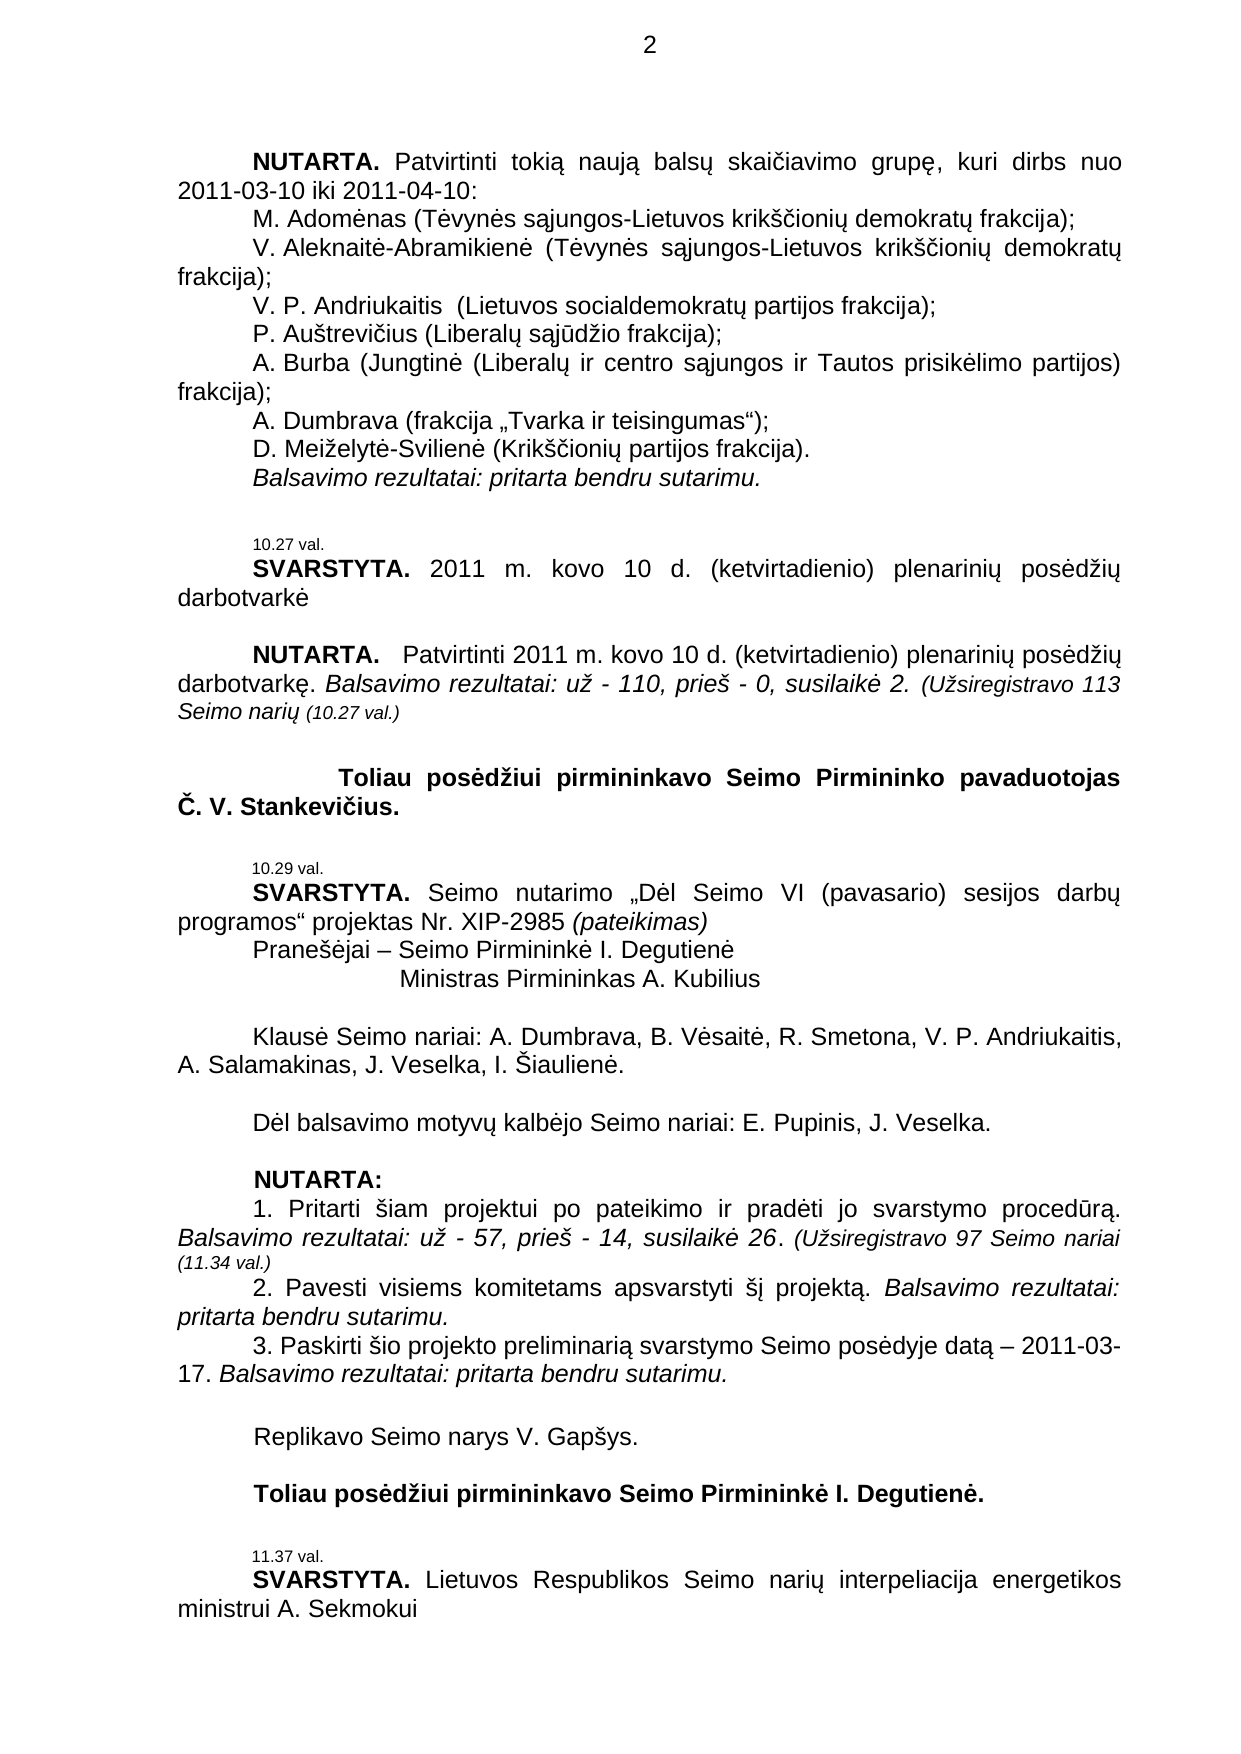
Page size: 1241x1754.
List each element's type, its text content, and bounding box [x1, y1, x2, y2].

text P. Auštrevičius (Liberalų sąjūdžio frakcija); [177, 319, 1122, 348]
text NUTARTA: [177, 1165, 1122, 1194]
text SVARSTYTA. 2011 m. kovo 10 d. (ketvirtadienio) plenarinių posėdžių darbotvarkė [177, 554, 1122, 612]
text NUTARTA. Patvirtinti 2011 m. kovo 10 d. (ketvirtadienio) plenarinių posėdžių darbotvarkę. Balsavimo rezultatai: už - 110, prieš - 0, susilaikė 2. (Užsiregistravo 113 Seimo narių (10.27 val.) [177, 640, 1122, 724]
text 2. Pavesti visiems komitetams apsvarstyti šį projektą. Balsavimo rezultatai: pritarta bendru sutarimu. [177, 1273, 1122, 1331]
text A. Dumbrava (frakcija „Tvarka ir teisingumas“); [177, 406, 1122, 434]
text 3. Paskirti šio projekto preliminarią svarstymo Seimo posėdyje datą – 2011-03-17. Balsavimo rezultatai: pritarta bendru sutarimu. [177, 1331, 1122, 1388]
text V. Aleknaitė-Abramikienė (Tėvynės sąjungos-Lietuvos krikščionių demokratų frakcija); [177, 233, 1122, 291]
text 10.29 val. [177, 859, 1122, 878]
text SVARSTYTA. Lietuvos Respublikos Seimo narių interpeliacija energetikos ministrui A. Sekmokui [177, 1566, 1122, 1623]
text M. Adomėnas (Tėvynės sąjungos-Lietuvos krikščionių demokratų frakcija); [177, 204, 1122, 233]
text A. Burba (Jungtinė (Liberalų ir centro sąjungos ir Tautos prisikėlimo partijos) frakcija); [177, 348, 1122, 406]
text 10.27 val. [177, 535, 1122, 554]
text 11.37 val. [177, 1546, 1122, 1566]
text D. Meiželytė-Svilienė (Krikščionių partijos frakcija). [177, 434, 1122, 463]
text Klausė Seimo nariai: A. Dumbrava, B. Vėsaitė, R. Smetona, V. P. Andriukaitis, A. Salamakinas, J. Veselka, I. Šiaulienė. [177, 1022, 1122, 1079]
text Ministras Pirmininkas A. Kubilius [177, 964, 1122, 993]
text V. P. Andriukaitis (Lietuvos socialdemokratų partijos frakcija); [177, 291, 1122, 319]
text 1. Pritarti šiam projektui po pateikimo ir pradėti jo svarstymo procedūrą. Balsavimo rezultatai: už - 57, prieš - 14, susilaikė 26. (Užsiregistravo 97 Seimo nariai (11.34 val.) [177, 1194, 1122, 1273]
text Replikavo Seimo narys V. Gapšys. [177, 1422, 1122, 1450]
text NUTARTA. Patvirtinti tokią naują balsų skaičiavimo grupę, kuri dirbs nuo 2011-03-10 iki 2011-04-10: [177, 147, 1122, 204]
text SVARSTYTA. Seimo nutarimo „Dėl Seimo VI (pavasario) sesijos darbų programos“ projektas Nr. XIP-2985 (pateikimas) [177, 878, 1122, 935]
text Toliau posėdžiui pirmininkavo Seimo Pirmininkė I. Degutienė. [177, 1479, 1122, 1508]
text Toliau posėdžiui pirmininkavo Seimo Pirmininko pavaduotojas Č. V. Stankevičius. [177, 763, 1122, 820]
text Pranešėjai – Seimo Pirmininkė I. Degutienė [177, 935, 1122, 964]
text Balsavimo rezultatai: pritarta bendru sutarimu. [177, 463, 1122, 492]
text Dėl balsavimo motyvų kalbėjo Seimo nariai: E. Pupinis, J. Veselka. [177, 1108, 1122, 1137]
